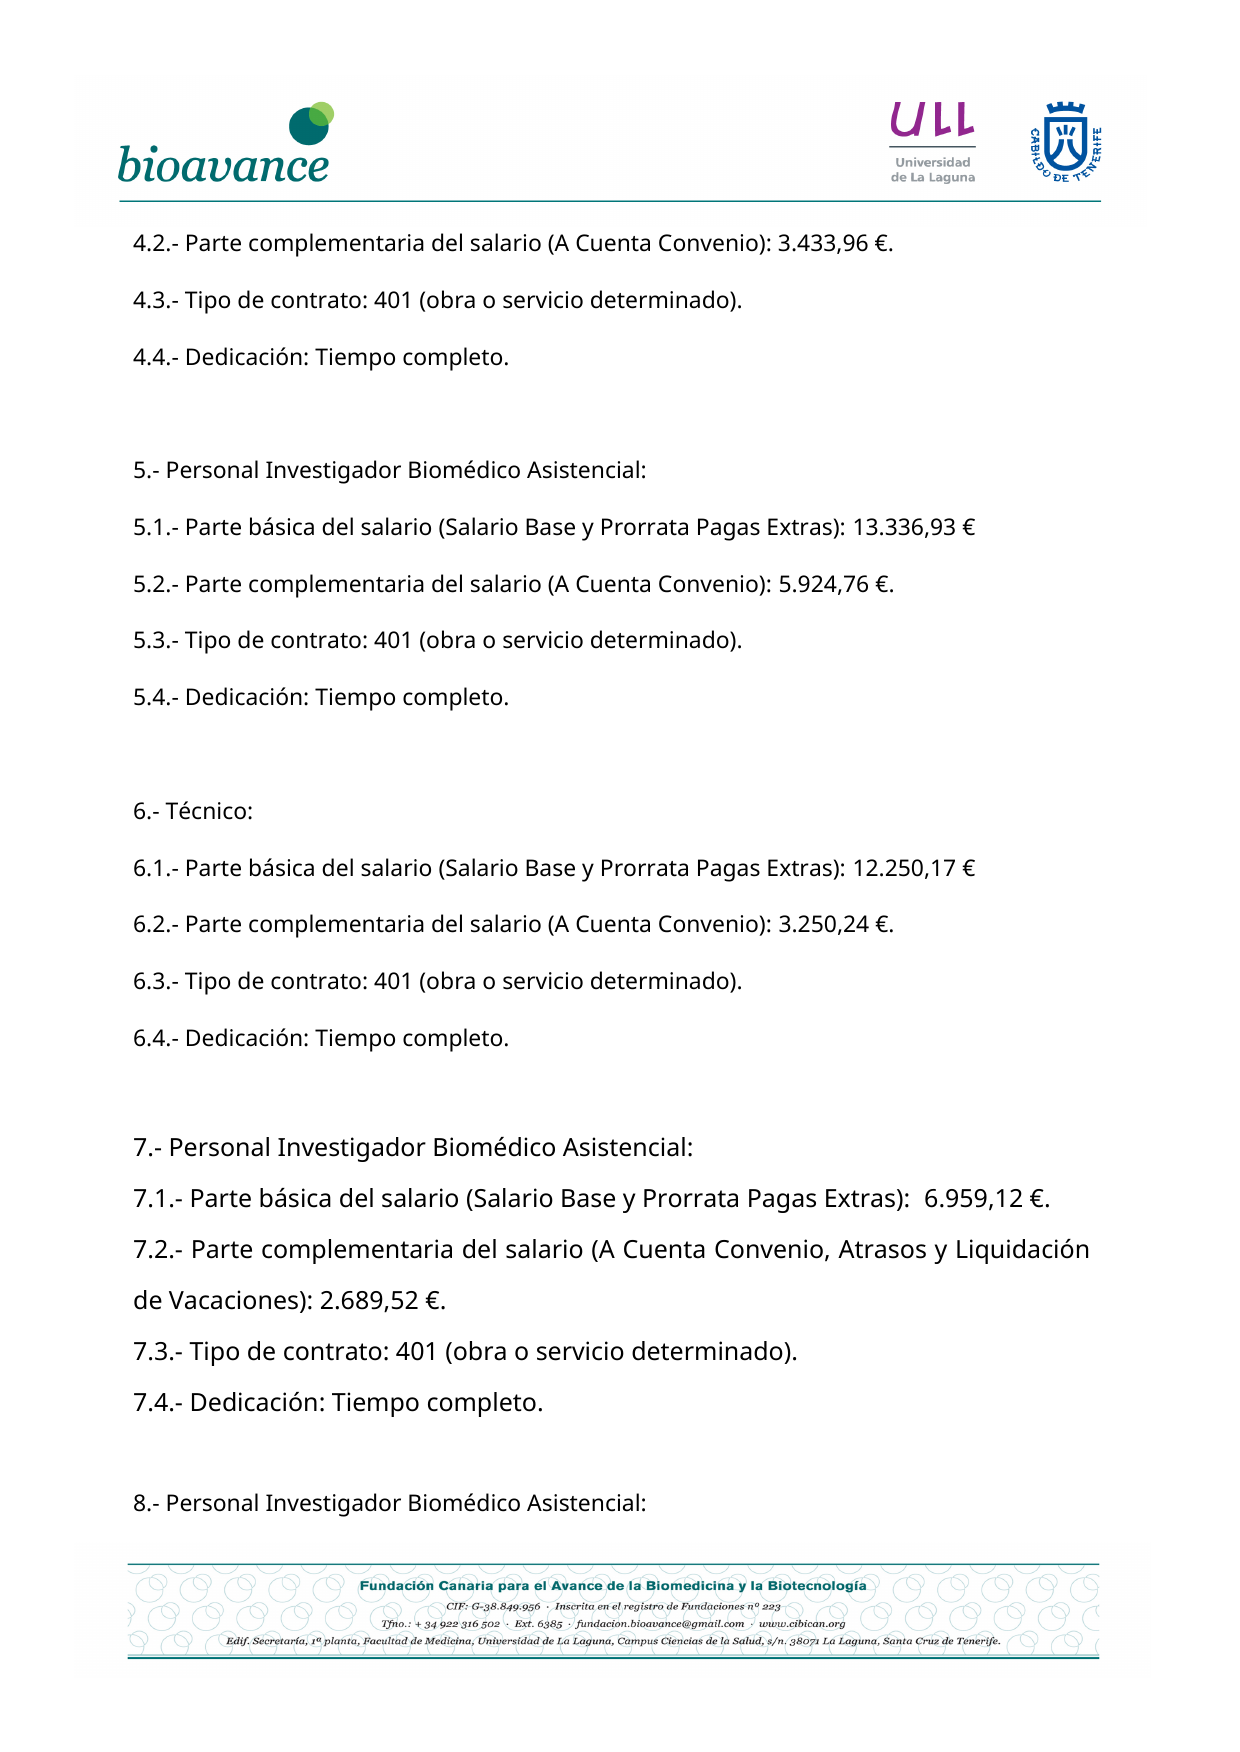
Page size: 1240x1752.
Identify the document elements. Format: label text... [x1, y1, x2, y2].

text 6.4.- Dedicación: Tiempo completo. [133, 1022, 1092, 1053]
text 7.4.- Dedicación: Tiempo completo. [133, 1385, 1092, 1419]
text 6.- Técnico: [133, 795, 1092, 826]
text 5.4.- Dedicación: Tiempo completo. [133, 681, 1092, 712]
text 5.- Personal Investigador Biomédico Asistencial: [133, 454, 1092, 485]
text 6.3.- Tipo de contrato: 401 (obra o servicio determinado). [133, 965, 1092, 996]
text 7.- Personal Investigador Biomédico Asistencial: [133, 1130, 1092, 1164]
text 7.3.- Tipo de contrato: 401 (obra o servicio determinado). [133, 1334, 1092, 1368]
text 6.1.- Parte básica del salario (Salario Base y Prorrata Pagas Extras): 12.250,17 € [133, 852, 1092, 883]
text 7.2.- Parte complementaria del salario (A Cuenta Convenio, Atrasos y Liquidación de Vacaciones): 2.689,52 €. [133, 1232, 1092, 1317]
text 6.2.- Parte complementaria del salario (A Cuenta Convenio): 3.250,24 €. [133, 908, 1092, 939]
text 7.1.- Parte básica del salario (Salario Base y Prorrata Pagas Extras): 6.959,12 €. [133, 1181, 1092, 1215]
text 8.- Personal Investigador Biomédico Asistencial: [133, 1487, 1092, 1518]
text 4.3.- Tipo de contrato: 401 (obra o servicio determinado). [133, 284, 1092, 315]
text 5.3.- Tipo de contrato: 401 (obra o servicio determinado). [133, 624, 1092, 656]
text 5.2.- Parte complementaria del salario (A Cuenta Convenio): 5.924,76 €. [133, 568, 1092, 599]
text 4.2.- Parte complementaria del salario (A Cuenta Convenio): 3.433,96 €. [133, 227, 1092, 258]
text 4.4.- Dedicación: Tiempo completo. [133, 341, 1092, 372]
text 5.1.- Parte básica del salario (Salario Base y Prorrata Pagas Extras): 13.336,93 € [133, 511, 1092, 542]
